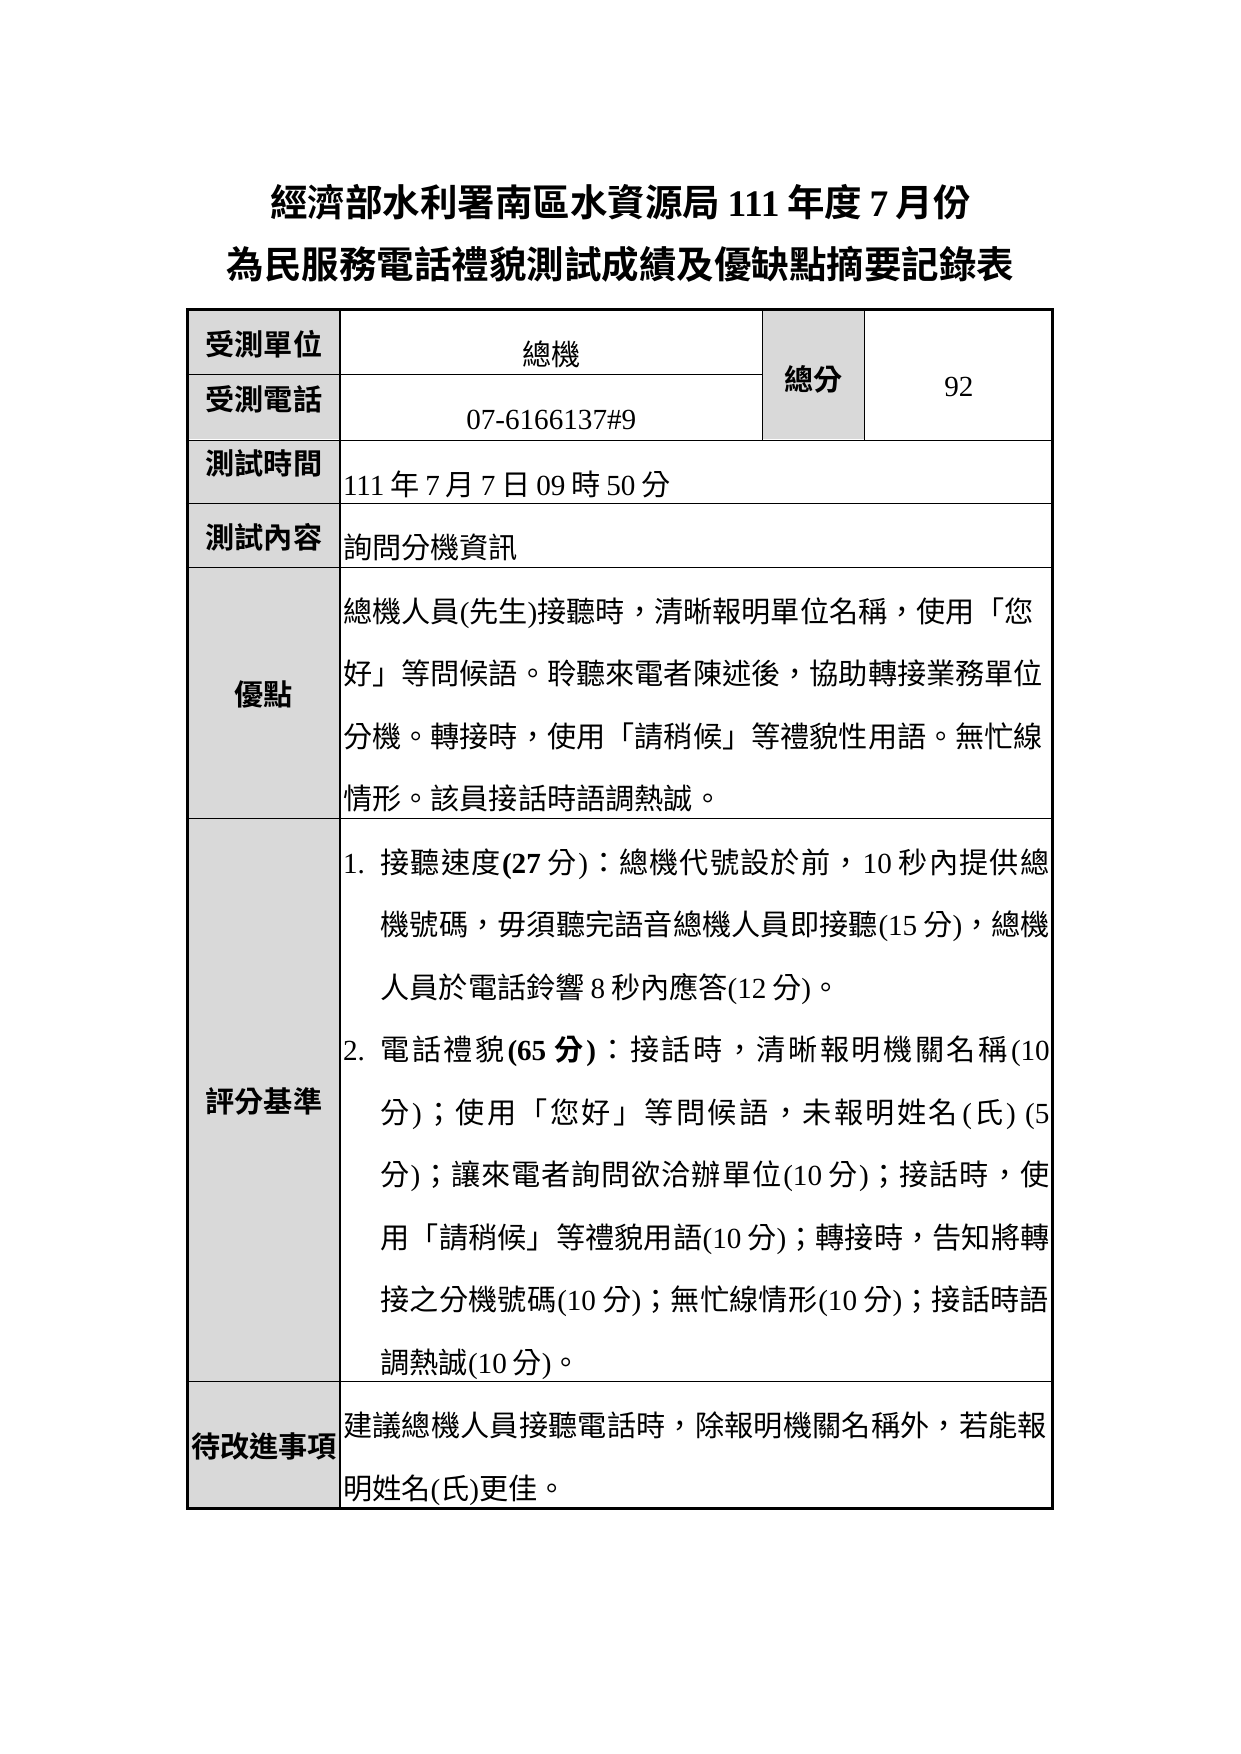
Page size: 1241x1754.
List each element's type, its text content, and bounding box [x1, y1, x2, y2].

table_cell 待改進事項 [189, 1382, 339, 1507]
table_cell 受測電話 [189, 375, 339, 439]
text 為民服務電話禮貌測試成績及優缺點摘要記錄表 [187, 221, 1053, 283]
table_cell 建議總機人員接聽電話時，除報明機關名稱外，若能報明姓名(氏)更佳。 [341, 1382, 1051, 1507]
table_cell 評分基準 [189, 819, 339, 1381]
table_cell 詢問分機資訊 [341, 504, 1051, 567]
table_header 92 [865, 311, 1051, 439]
table_cell 測試內容 [189, 504, 339, 567]
table_header 總機 [341, 311, 762, 374]
table_cell 接聽速度(27分)：總機代號設於前，10秒內提供總機號碼，毋須聽完語音總機人員即接聽(15分)，總機人員於電話鈴響8秒內應答(12分)。 電話禮貌(65分)：接話時，清晰報明機關名稱(10分)；使用「您好」等問候語，未報明姓名(氏) (5分)；讓來電者詢問欲洽辦單位(10分)；接話時，使用「請稍候」等禮貌用語(10分)；轉接時，告知將轉接之分機號碼(10分)；無忙線情形(10分)；接話時語調熱誠(10分)。 [341, 819, 1051, 1381]
table_header 總分 [763, 311, 864, 439]
table_cell 測試時間 [189, 441, 339, 503]
table_cell 優點 [189, 568, 339, 818]
text 經濟部水利署南區水資源局111年度7月份 [187, 158, 1053, 221]
table_cell 總機人員(先生)接聽時，清晰報明單位名稱，使用「您好」等問候語。聆聽來電者陳述後，協助轉接業務單位分機。轉接時，使用「請稍候」等禮貌性用語。無忙線情形。該員接話時語調熱誠。 [341, 568, 1051, 818]
table_header 受測單位 [189, 311, 339, 374]
table_cell 07-6166137#9 [341, 375, 762, 439]
table_cell 111年7月7日09時50分 [341, 441, 1051, 503]
